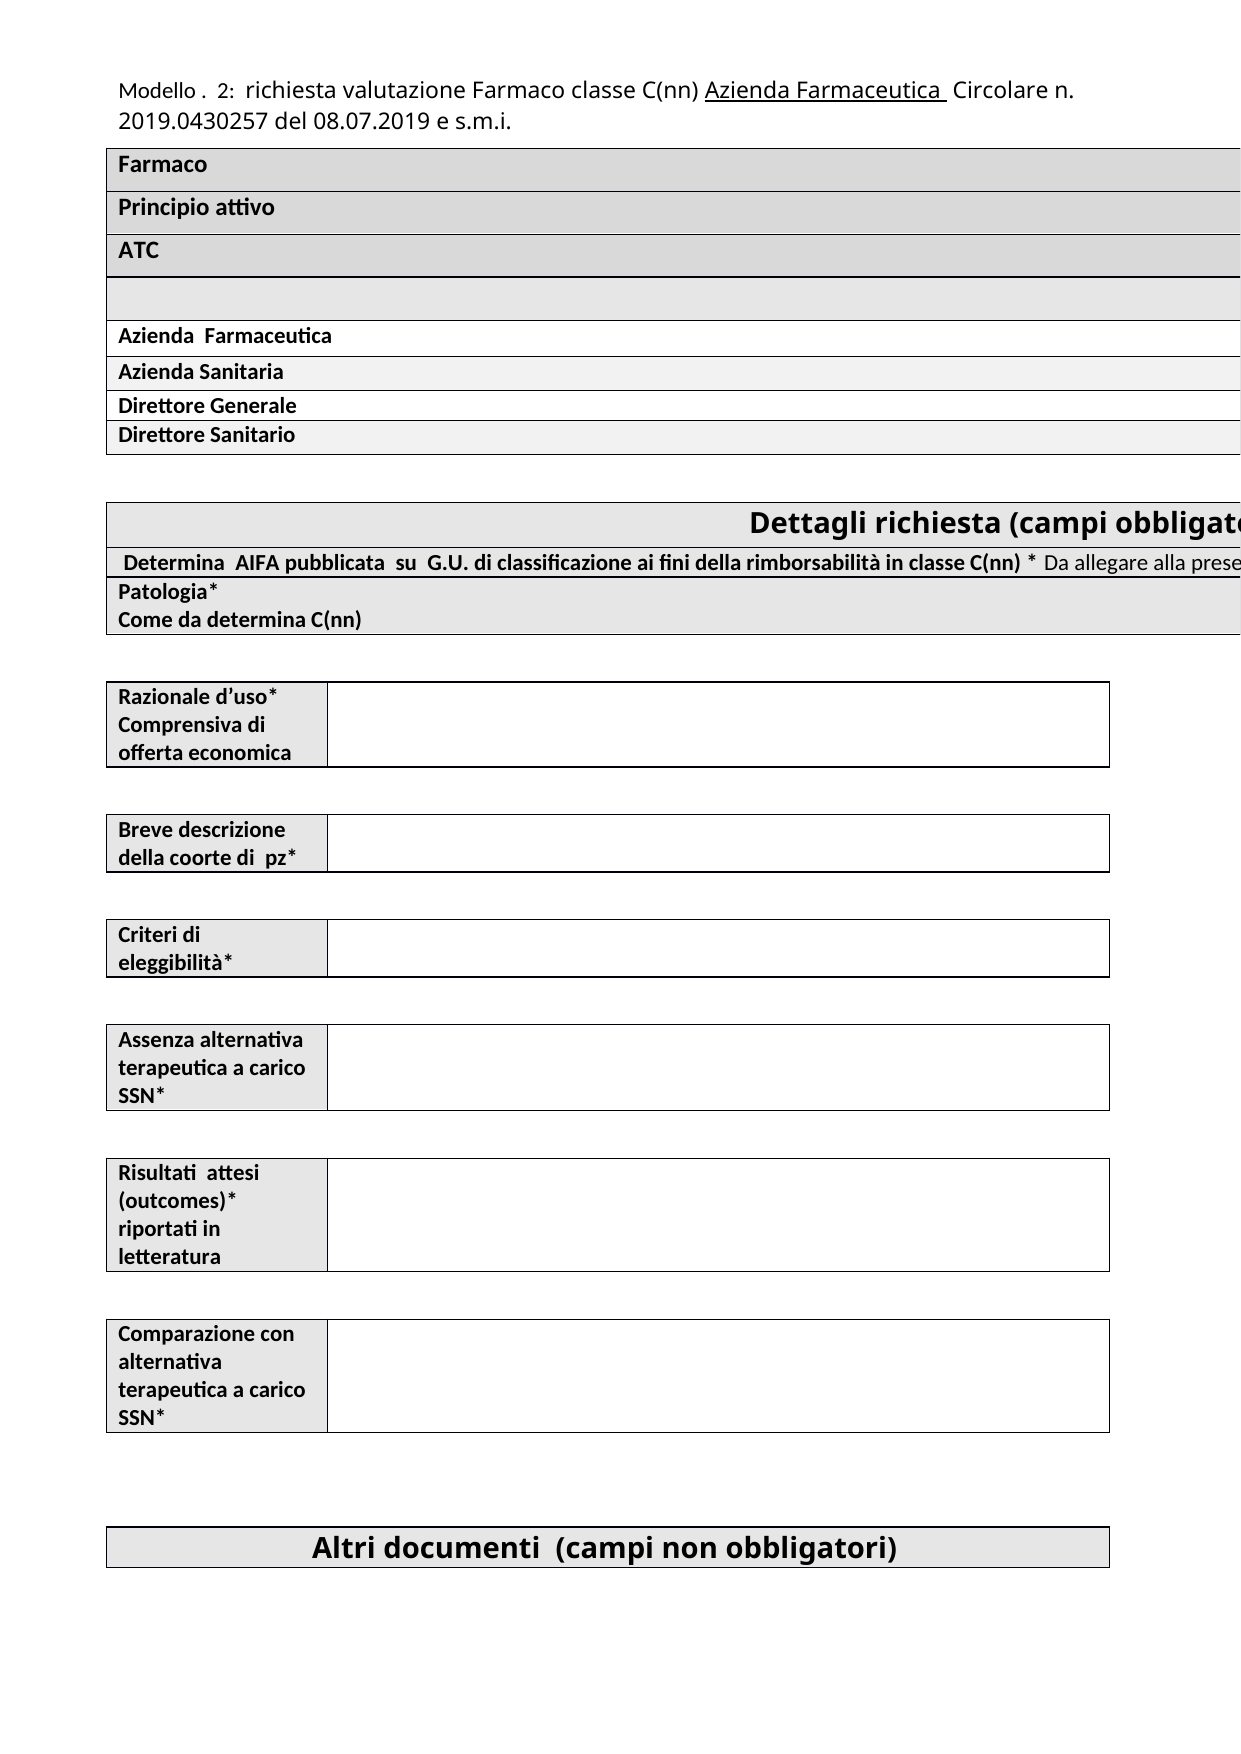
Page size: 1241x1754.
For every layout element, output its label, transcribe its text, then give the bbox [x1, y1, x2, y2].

table_header [328, 683, 1109, 766]
table_header Criteri di eleggibilità* [107, 920, 327, 976]
table_cell Direttore Generale [107, 391, 1240, 419]
table_header [328, 815, 1109, 871]
table_header Risultati attesi (outcomes)* riportati in letteratura [107, 1159, 327, 1271]
table_header Farmaco [107, 149, 1240, 191]
table_header Altri documenti (campi non obbligatori) [107, 1528, 1109, 1567]
table_cell Principio attivo [107, 192, 1240, 233]
table_header [328, 1159, 1109, 1271]
table_cell ATC [107, 235, 1240, 276]
table_cell Determina AIFA pubblicata su G.U. di classificazione ai fini della rimborsabilità in classe C(nn) * Da allegare alla presente [107, 548, 1240, 576]
table_header [328, 1320, 1109, 1432]
table_header [328, 1025, 1109, 1109]
table_cell Patologia* Come da determina C(nn) [107, 578, 1240, 633]
table_cell Direttore Sanitario [107, 421, 1240, 454]
table_header Breve descrizione della coorte di pz* [107, 815, 327, 871]
table_cell Azienda Farmaceutica [107, 321, 1240, 356]
table_header Razionale d’uso* Comprensiva di offerta economica [107, 683, 327, 766]
table_header [328, 920, 1109, 976]
table_header Assenza alternativa terapeutica a carico SSN* [107, 1025, 327, 1109]
table_header Dettagli richiesta (campi obbligatori *) [107, 503, 1240, 547]
table_header Comparazione con alternativa terapeutica a carico SSN* [107, 1320, 327, 1432]
table_cell Dettagli del richiedente [107, 278, 1240, 320]
table_cell Azienda Sanitaria [107, 357, 1240, 390]
